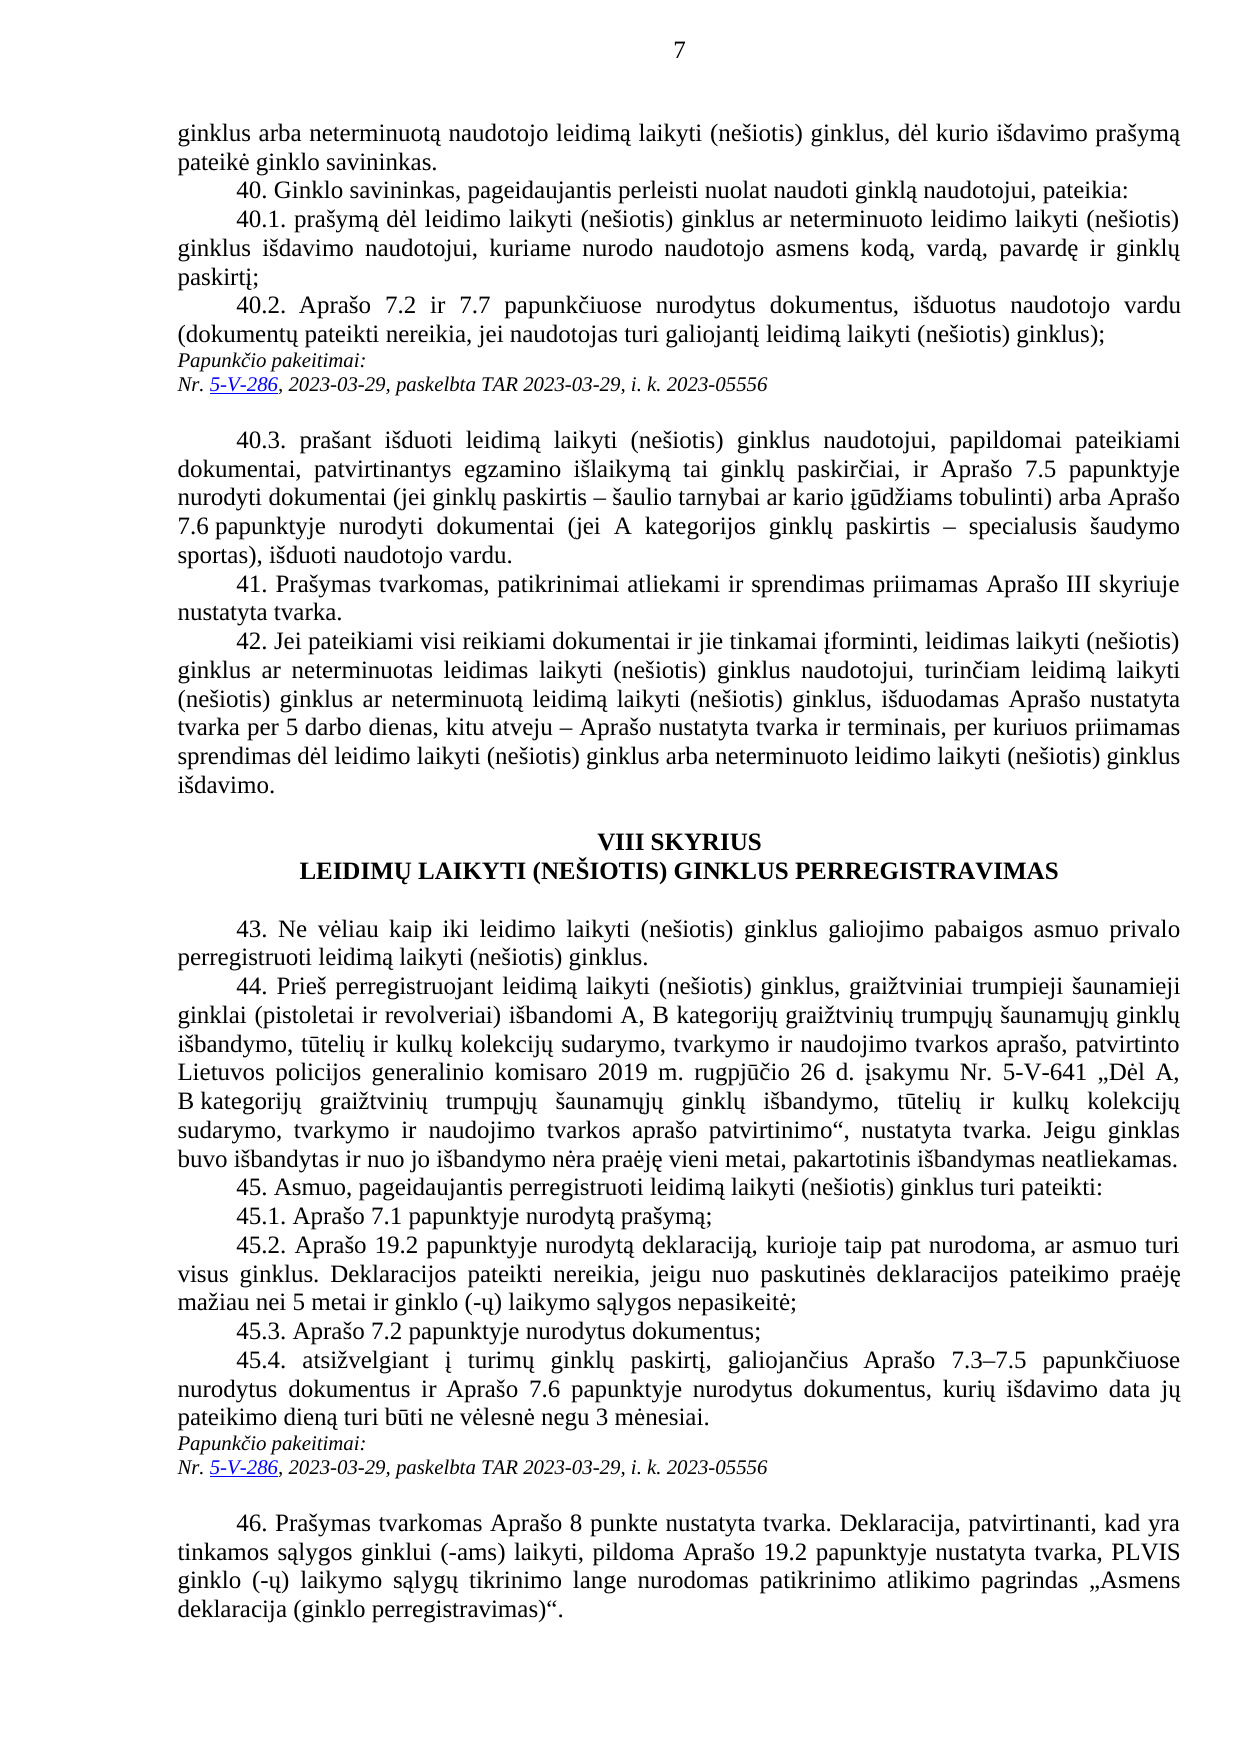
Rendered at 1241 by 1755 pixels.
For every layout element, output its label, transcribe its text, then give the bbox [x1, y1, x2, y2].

text LEIDIMŲ LAIKYTI (NEŠIOTIS) GINKLUS PERREGISTRAVIMAS [177, 856, 1181, 885]
text 45. Asmuo, pageidaujantis perregistruoti leidimą laikyti (nešiotis) ginklus turi pateikti: [177, 1172, 1181, 1201]
text VIII SKYRIUS [177, 827, 1181, 856]
text 43. Ne vėliau kaip iki leidimo laikyti (nešiotis) ginklus galiojimo pabaigos asmuo privalo perregistruoti leidimą laikyti (nešiotis) ginklus. [177, 914, 1181, 971]
text 44. Prieš perregistruojant leidimą laikyti (nešiotis) ginklus, graižtviniai trumpieji šaunamieji ginklai (pistoletai ir revolveriai) išbandomi A, B kategorijų graižtvinių trumpųjų šaunamųjų ginklų išbandymo, tūtelių ir kulkų kolekcijų sudarymo, tvarkymo ir naudojimo tvarkos aprašo, patvirtinto Lietuvos policijos generalinio komisaro 2019 m. rugpjūčio 26 d. įsakymu Nr. 5-V-641 „Dėl A, B kategorijų graižtvinių trumpųjų šaunamųjų ginklų išbandymo, tūtelių ir kulkų kolekcijų sudarymo, tvarkymo ir naudojimo tvarkos aprašo patvirtinimo“, nustatyta tvarka. Jeigu ginklas buvo išbandytas ir nuo jo išbandymo nėra praėję vieni metai, pakartotinis išbandymas neatliekamas. [177, 971, 1181, 1172]
text Papunkčio pakeitimai: [177, 348, 1181, 372]
text ginklus arba neterminuotą naudotojo leidimą laikyti (nešiotis) ginklus, dėl kurio išdavimo prašymą pateikė ginklo savininkas. [177, 118, 1181, 176]
text 45.3. Aprašo 7.2 papunktyje nurodytus dokumentus; [177, 1316, 1181, 1345]
text 45.4. atsižvelgiant į turimų ginklų paskirtį, galiojančius Aprašo 7.3–7.5 papunkčiuose nurodytus dokumentus ir Aprašo 7.6 papunktyje nurodytus dokumentus, kurių išdavimo data jų pateikimo dieną turi būti ne vėlesnė negu 3 mėnesiai. [177, 1345, 1181, 1431]
text Papunkčio pakeitimai: [177, 1431, 1181, 1455]
text 46. Prašymas tvarkomas Aprašo 8 punkte nustatyta tvarka. Deklaracija, patvirtinanti, kad yra tinkamos sąlygos ginklui (-ams) laikyti, pildoma Aprašo 19.2 papunktyje nustatyta tvarka, PLVIS ginklo (-ų) laikymo sąlygų tikrinimo lange nurodomas patikrinimo atlikimo pagrindas „Asmens deklaracija (ginklo perregistravimas)“. [177, 1508, 1181, 1623]
text 40.2. Aprašo 7.2 ir 7.7 papunkčiuose nurodytus dokumentus, išduotus naudotojo vardu (dokumentų pateikti nereikia, jei naudotojas turi galiojantį leidimą laikyti (nešiotis) ginklus); [177, 291, 1181, 348]
text 40.1. prašymą dėl leidimo laikyti (nešiotis) ginklus ar neterminuoto leidimo laikyti (nešiotis) ginklus išdavimo naudotojui, kuriame nurodo naudotojo asmens kodą, vardą, pavardę ir ginklų paskirtį; [177, 204, 1181, 291]
text 40. Ginklo savininkas, pageidaujantis perleisti nuolat naudoti ginklą naudotojui, pateikia: [177, 176, 1181, 204]
text Nr. 5-V-286, 2023-03-29, paskelbta TAR 2023-03-29, i. k. 2023-05556 [177, 372, 1181, 396]
text 45.2. Aprašo 19.2 papunktyje nurodytą deklaraciją, kurioje taip pat nurodoma, ar asmuo turi visus ginklus. Deklaracijos pateikti nereikia, jeigu nuo paskutinės deklaracijos pateikimo praėję mažiau nei 5 metai ir ginklo (-ų) laikymo sąlygos nepasikeitė; [177, 1230, 1181, 1316]
text 40.3. prašant išduoti leidimą laikyti (nešiotis) ginklus naudotojui, papildomai pateikiami dokumentai, patvirtinantys egzamino išlaikymą tai ginklų paskirčiai, ir Aprašo 7.5 papunktyje nurodyti dokumentai (jei ginklų paskirtis – šaulio tarnybai ar kario įgūdžiams tobulinti) arba Aprašo 7.6 papunktyje nurodyti dokumentai (jei A kategorijos ginklų paskirtis – specialusis šaudymo sportas), išduoti naudotojo vardu. [177, 425, 1181, 569]
text 45.1. Aprašo 7.1 papunktyje nurodytą prašymą; [177, 1201, 1181, 1230]
text Nr. 5-V-286, 2023-03-29, paskelbta TAR 2023-03-29, i. k. 2023-05556 [177, 1455, 1181, 1479]
text 41. Prašymas tvarkomas, patikrinimai atliekami ir sprendimas priimamas Aprašo III skyriuje nustatyta tvarka. [177, 569, 1181, 626]
text 42. Jei pateikiami visi reikiami dokumentai ir jie tinkamai įforminti, leidimas laikyti (nešiotis) ginklus ar neterminuotas leidimas laikyti (nešiotis) ginklus naudotojui, turinčiam leidimą laikyti (nešiotis) ginklus ar neterminuotą leidimą laikyti (nešiotis) ginklus, išduodamas Aprašo nustatyta tvarka per 5 darbo dienas, kitu atveju – Aprašo nustatyta tvarka ir terminais, per kuriuos priimamas sprendimas dėl leidimo laikyti (nešiotis) ginklus arba neterminuoto leidimo laikyti (nešiotis) ginklus išdavimo. [177, 626, 1181, 799]
